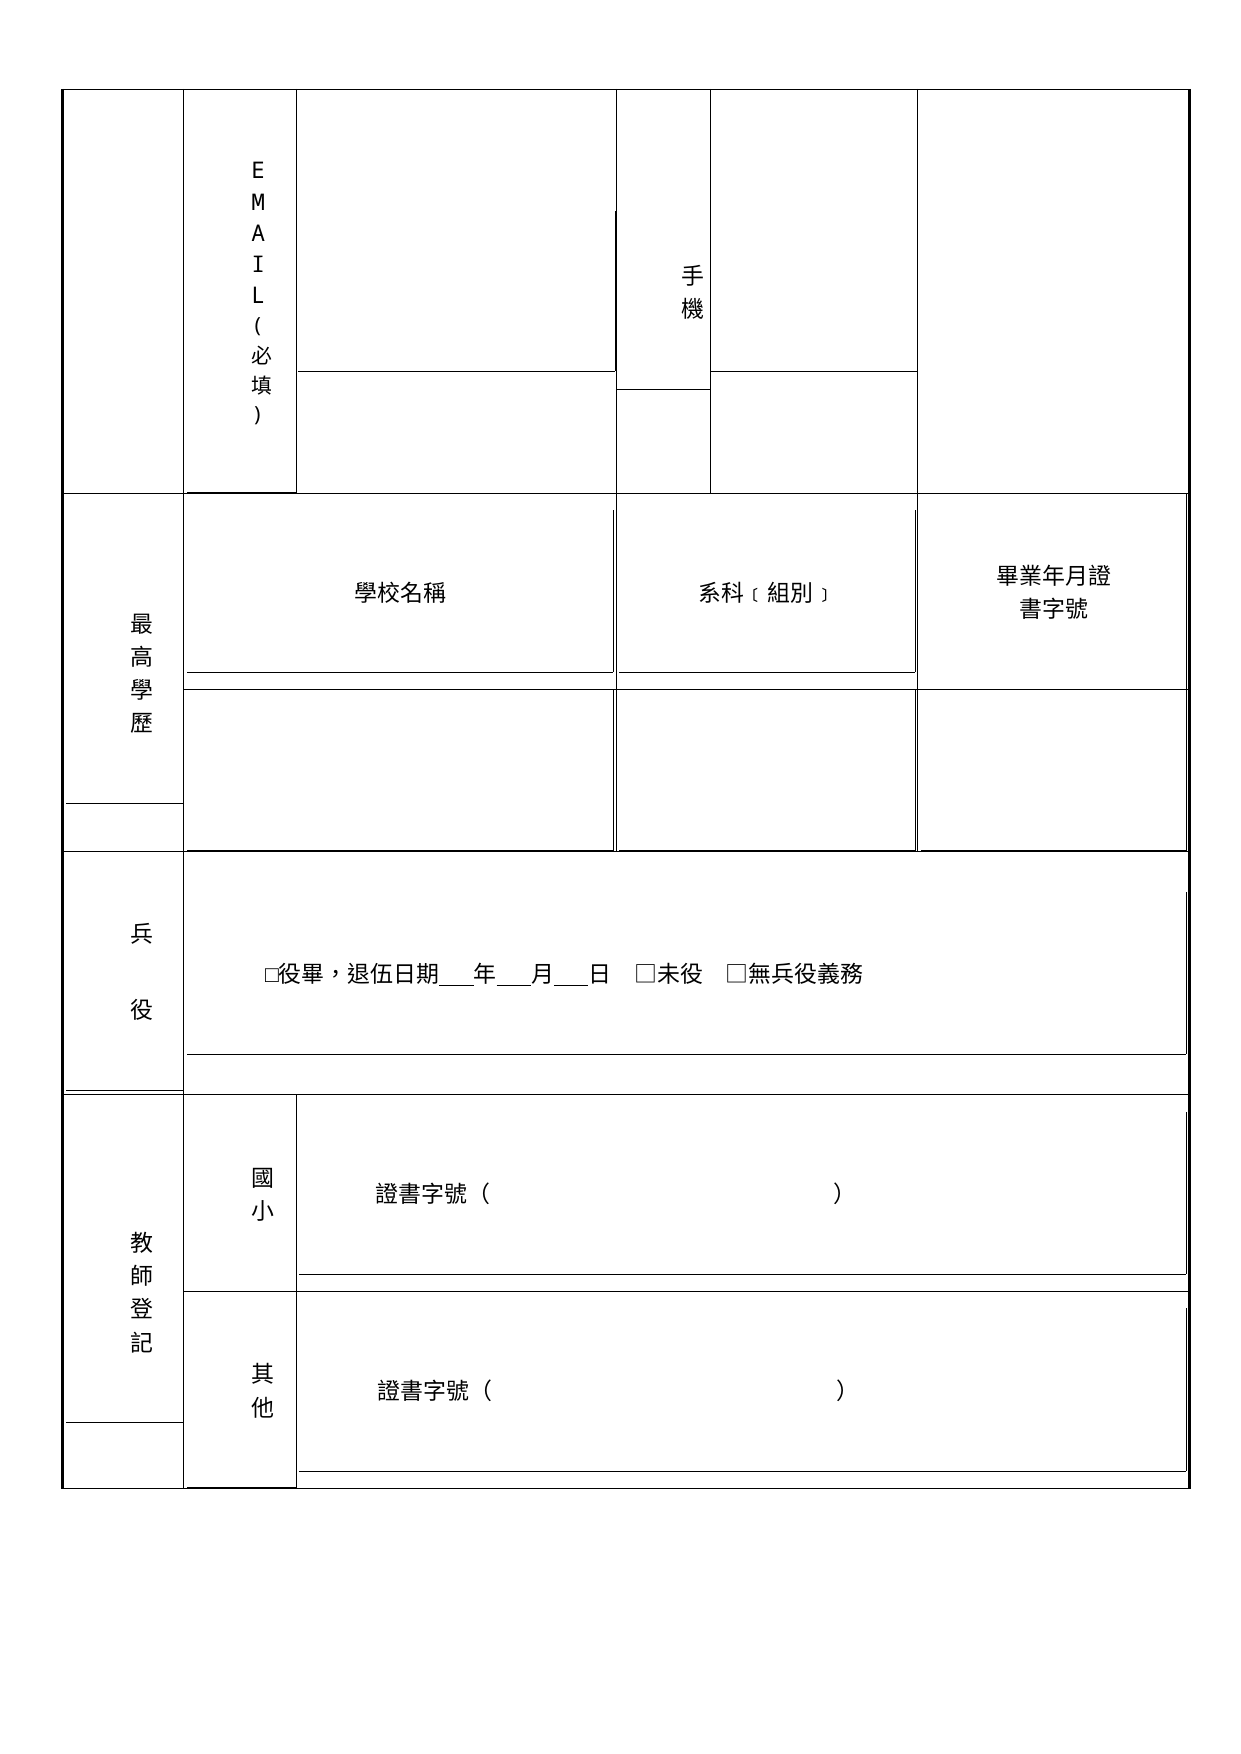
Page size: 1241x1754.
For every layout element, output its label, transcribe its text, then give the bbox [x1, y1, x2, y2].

table_cell [184, 690, 613, 851]
table_cell [297, 90, 616, 492]
table_cell 學校名稱 [184, 494, 616, 689]
table_cell 國小 [184, 1095, 296, 1291]
table_cell 畢業年月證書字號 [918, 494, 1186, 689]
table_cell 教師登記 [64, 1095, 183, 1487]
table_cell [918, 90, 1188, 492]
table_cell 證書字號（ ） [297, 1292, 1188, 1487]
table_cell 兵 役 [64, 852, 183, 1094]
table_cell □役畢，退伍日期 年 月 日 □未役 □無兵役義務 [184, 852, 1188, 1094]
table_cell [617, 690, 915, 851]
table_cell 其他 [184, 1292, 296, 1487]
table_cell 系科﹝組別﹞ [617, 494, 917, 689]
table_cell [64, 90, 183, 492]
table_cell [617, 390, 710, 492]
table_cell [711, 90, 917, 371]
table_cell [918, 690, 1186, 851]
table_cell EMAIL (必填) [184, 90, 296, 492]
table_cell [711, 372, 917, 492]
table_cell 最高學歷 [64, 494, 183, 851]
table_cell 證書字號（ ） [297, 1095, 1188, 1291]
table_cell 手機 [617, 90, 710, 389]
